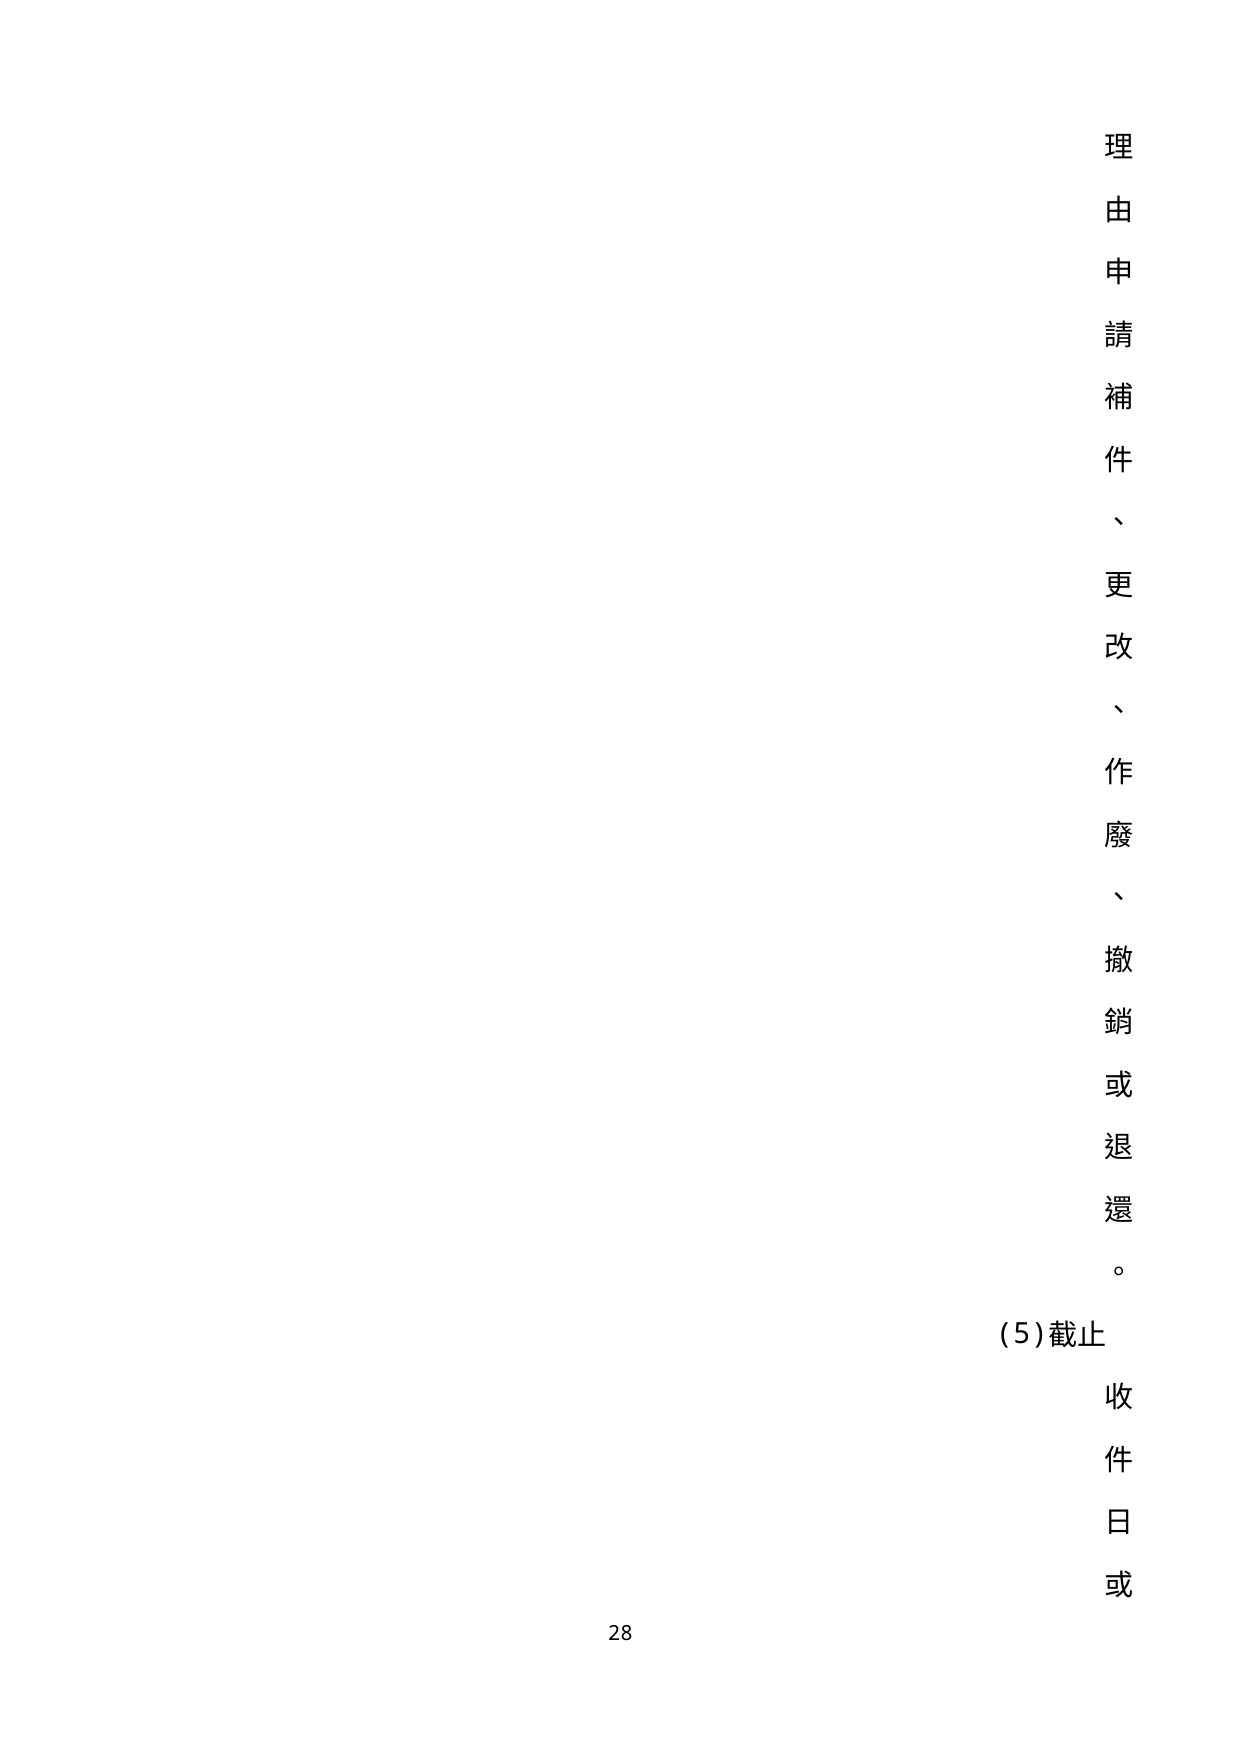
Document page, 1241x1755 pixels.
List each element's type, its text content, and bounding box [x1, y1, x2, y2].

list 截止收件日或開標日為辦公日，而該日因故停止辦公致未能依原定日期截止收件或開標者，順延至恢復上班日。 [1104, 1291, 1110, 1603]
list 投標廠商之投標文件，應以不透明封套密封，並建議投標廠商於該等封口加蓋投標廠商或負責人或代表人印章。依公告之截止期限前寄達或送達本場公告資料指定地點，逾時送達概不受理。凡經寄出或送達本場之標封，投標廠商不得以任何理由申請補件、更改、作廢、撤銷或退還。 [1104, 103, 1110, 1291]
